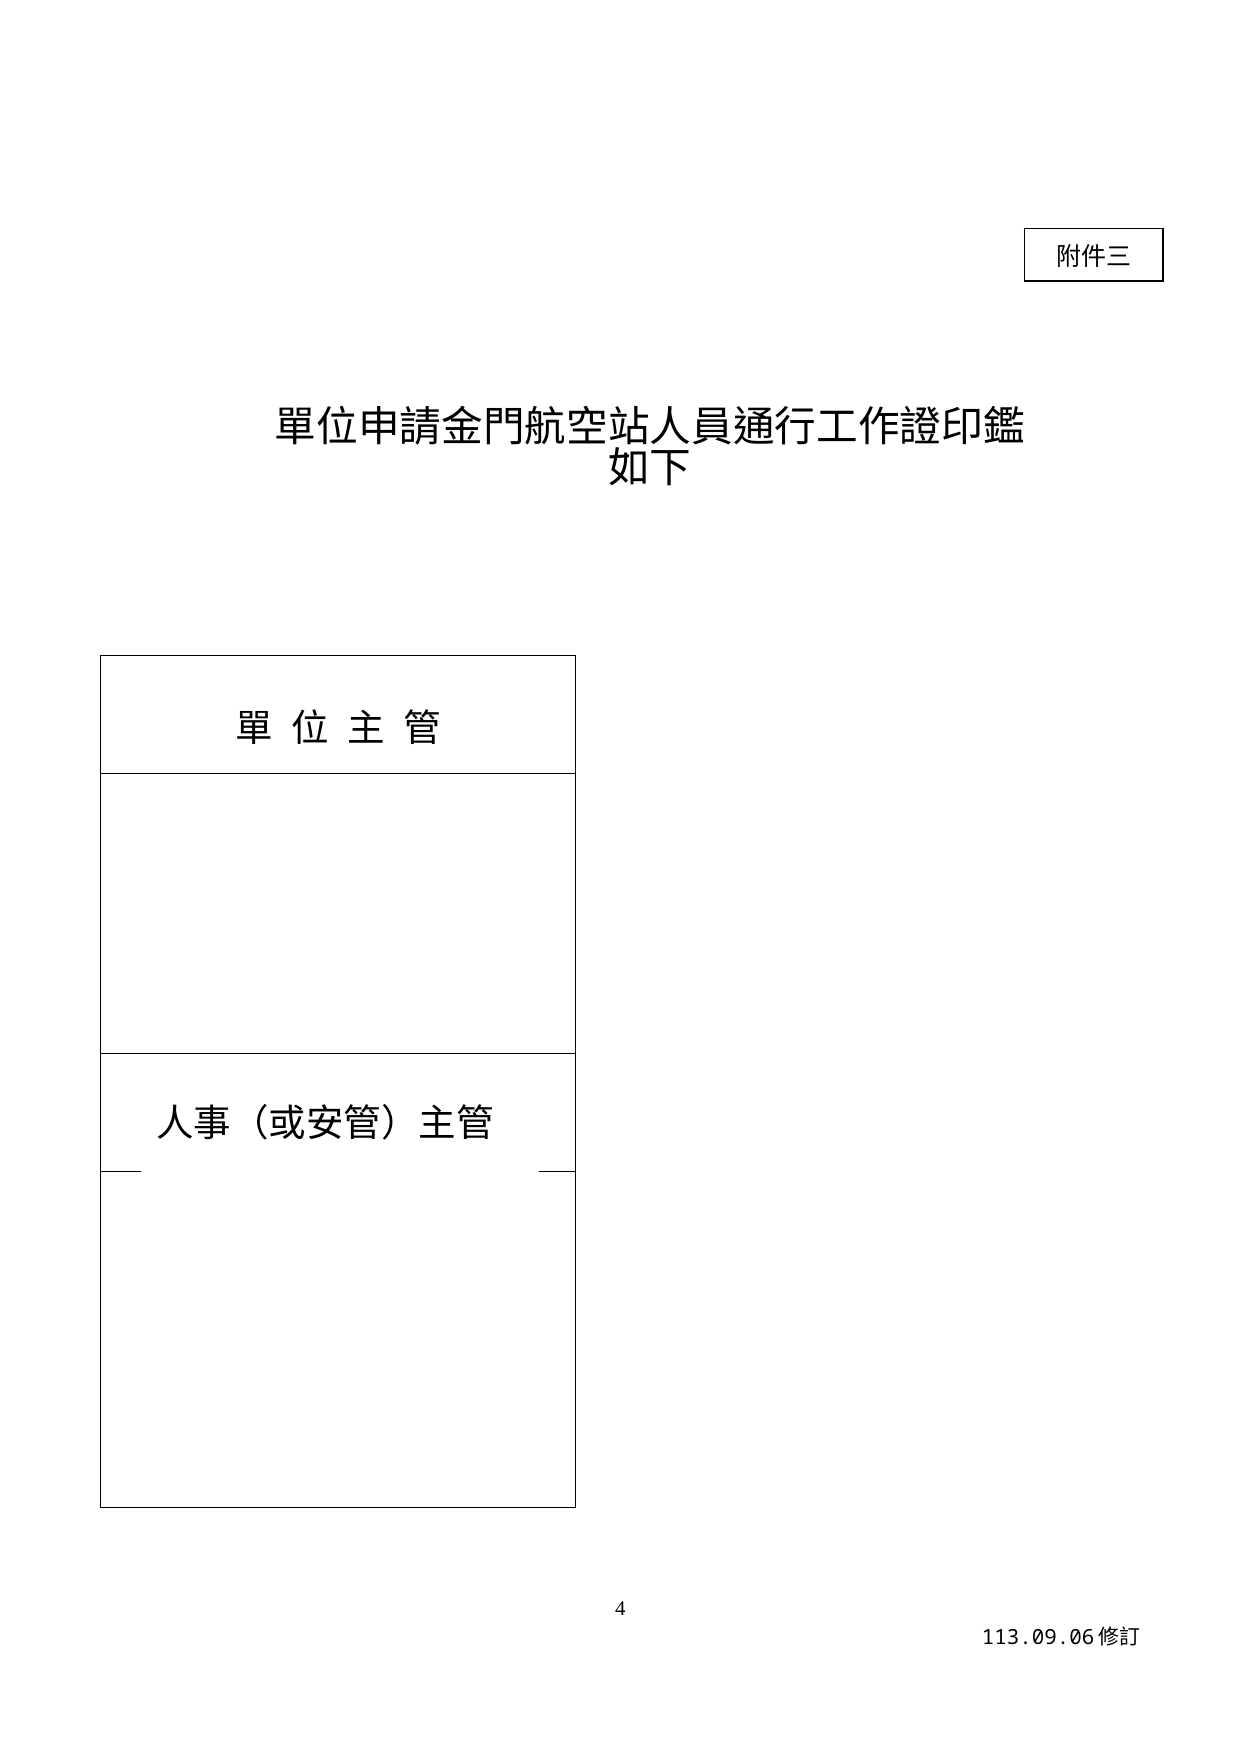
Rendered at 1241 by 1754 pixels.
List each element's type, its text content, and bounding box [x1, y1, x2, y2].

table_cell [101, 774, 575, 1052]
text 如下 [148, 449, 1151, 491]
table_cell [101, 1172, 575, 1507]
text 附件三 [1040, 237, 1147, 273]
table_cell [101, 1054, 575, 1181]
text 單位申請金門航空站人員通行工作證印鑑 [148, 408, 1151, 449]
table_header 單 位 主 管 [101, 656, 575, 773]
